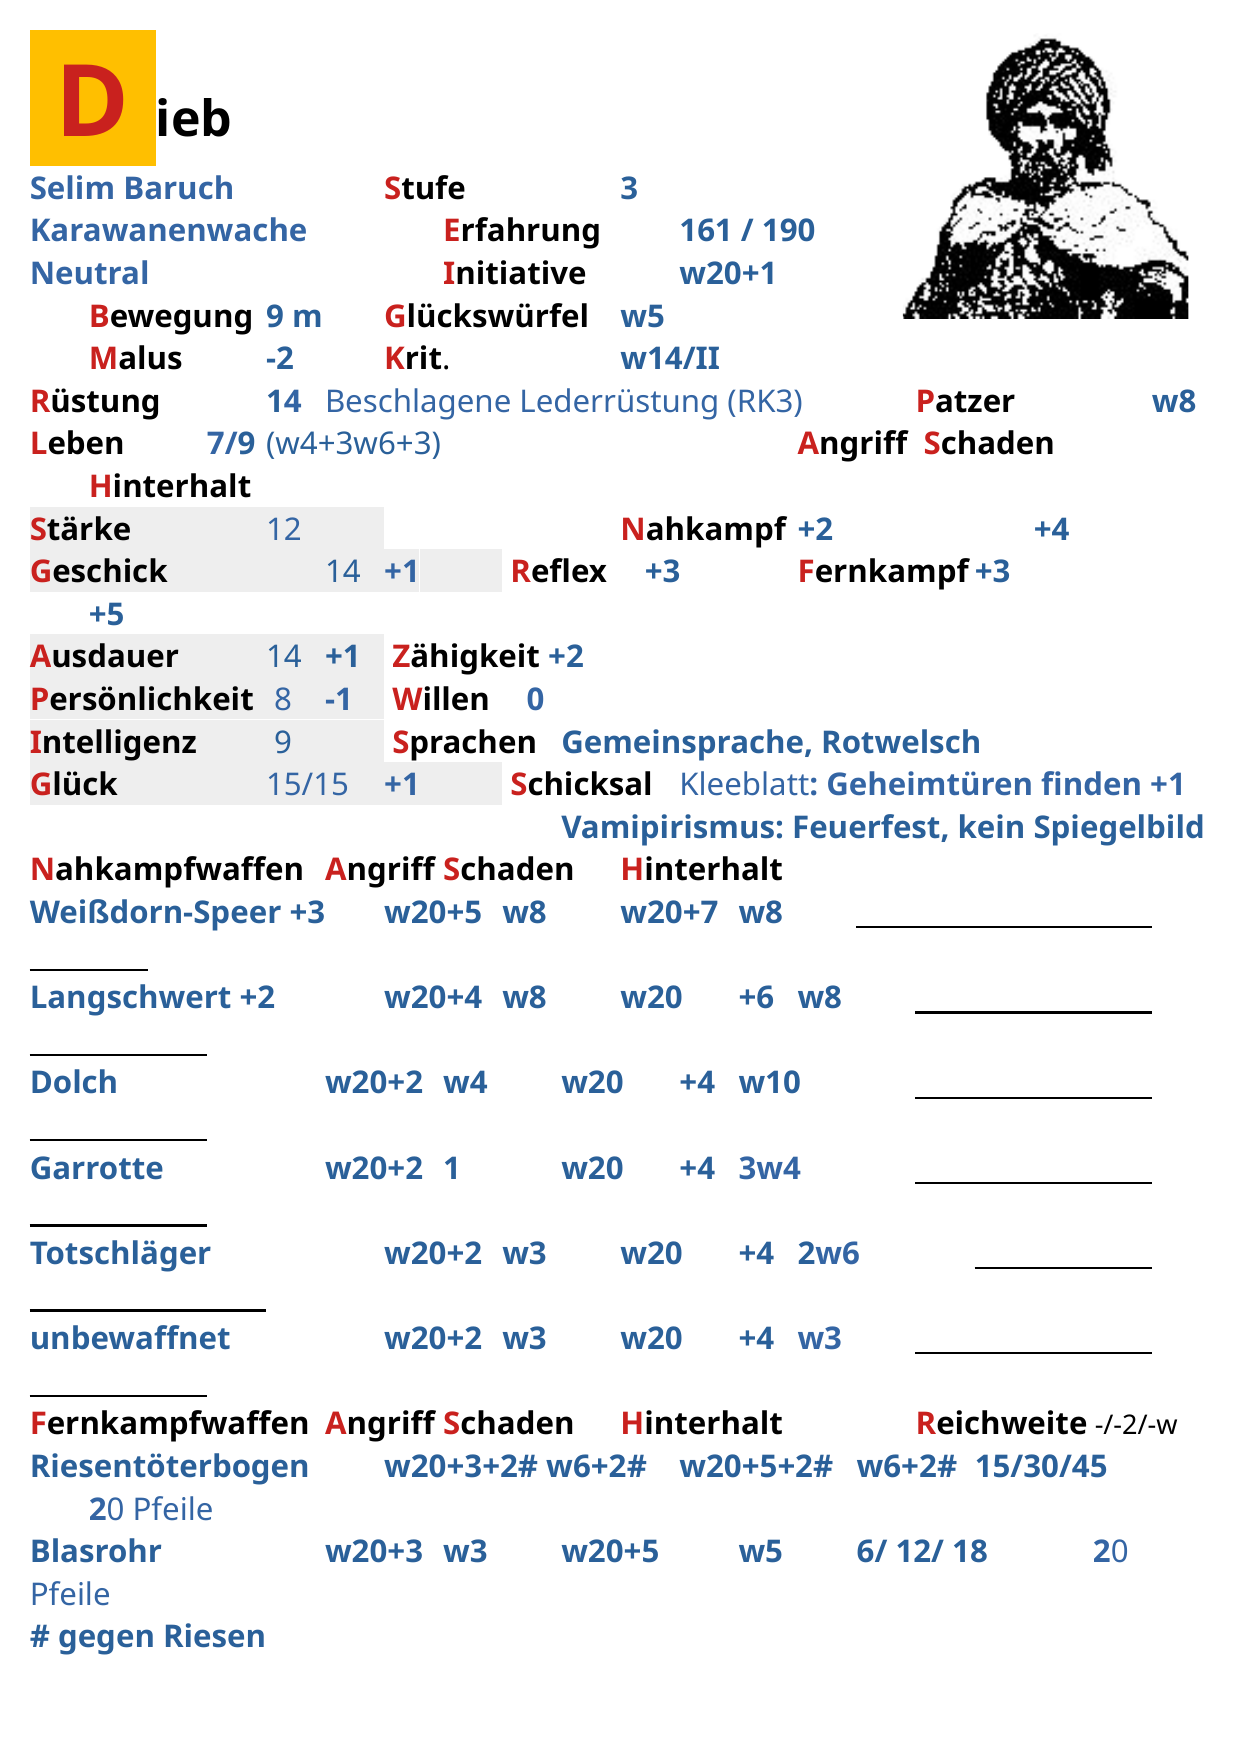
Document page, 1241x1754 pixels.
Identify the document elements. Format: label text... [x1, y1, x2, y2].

text Geschick 14 +1 Reflex +3 Fernkampf +3 +5 [29, 549, 1211, 634]
text Neutral Initiative w20+1 [29, 251, 902, 293]
text Intelligenz 9 Sprachen Gemeinsprache, Rotwelsch [29, 719, 1211, 762]
text [1189, 166, 1211, 208]
text Weißdorn-Speer +3 w20+5 w8 w20+7 w8 [29, 890, 1211, 975]
text Stärke 12 Nahkampf +2 +4 [29, 507, 1211, 549]
text Dolch w20+2 w4 w20 +4 w10 [29, 1060, 1211, 1146]
text Blasrohr w20+3 w3 w20+5 w5 6/ 12/ 18 20 Pfeile [29, 1529, 1211, 1614]
text Bewegung 9 m Glückswürfel w5 [29, 293, 1211, 336]
text [1189, 208, 1211, 251]
text [1189, 251, 1211, 293]
text Selim Baruch Stufe 3 [29, 166, 902, 208]
text unbewaffnet w20+2 w3 w20 +4 w3 [29, 1316, 1211, 1401]
text Rüstung 14 Beschlagene Lederrüstung (RK3) Patzer w8 [29, 379, 1211, 421]
text Totschläger w20+2 w3 w20 +4 2w6 [29, 1231, 1211, 1316]
text Leben 7/9 (w4+3w6+3) Angriff Schaden Hinterhalt [29, 421, 1211, 507]
text D ieb [29, 29, 1211, 166]
text Riesentöterbogen w20+3+2# w6+2# w20+5+2# w6+2# 15/30/45 20 Pfeile [29, 1444, 1211, 1529]
text Fernkampfwaffen Angriff Schaden Hinterhalt Reichweite -/-2/-w [29, 1401, 1211, 1444]
text Nahkampfwaffen Angriff Schaden Hinterhalt [29, 847, 1211, 890]
text Garrotte w20+2 1 w20 +4 3w4 [29, 1146, 1211, 1231]
text Ausdauer 14 +1 Zähigkeit +2 [29, 634, 1211, 677]
text Vamipirismus: Feuerfest, kein Spiegelbild [29, 805, 1211, 847]
text Persönlichkeit 8 -1 Willen 0 [29, 677, 1211, 719]
text Malus -2 Krit. w14/II [29, 336, 1211, 379]
picture [902, 33, 1189, 319]
text Karawanenwache Erfahrung 161 / 190 [29, 208, 902, 251]
text Langschwert +2 w20+4 w8 w20 +6 w8 [29, 975, 1211, 1060]
text Glück 15/15 +1 Schicksal Kleeblatt: Geheimtüren finden +1 [29, 762, 1211, 805]
text # gegen Riesen [29, 1614, 1211, 1699]
